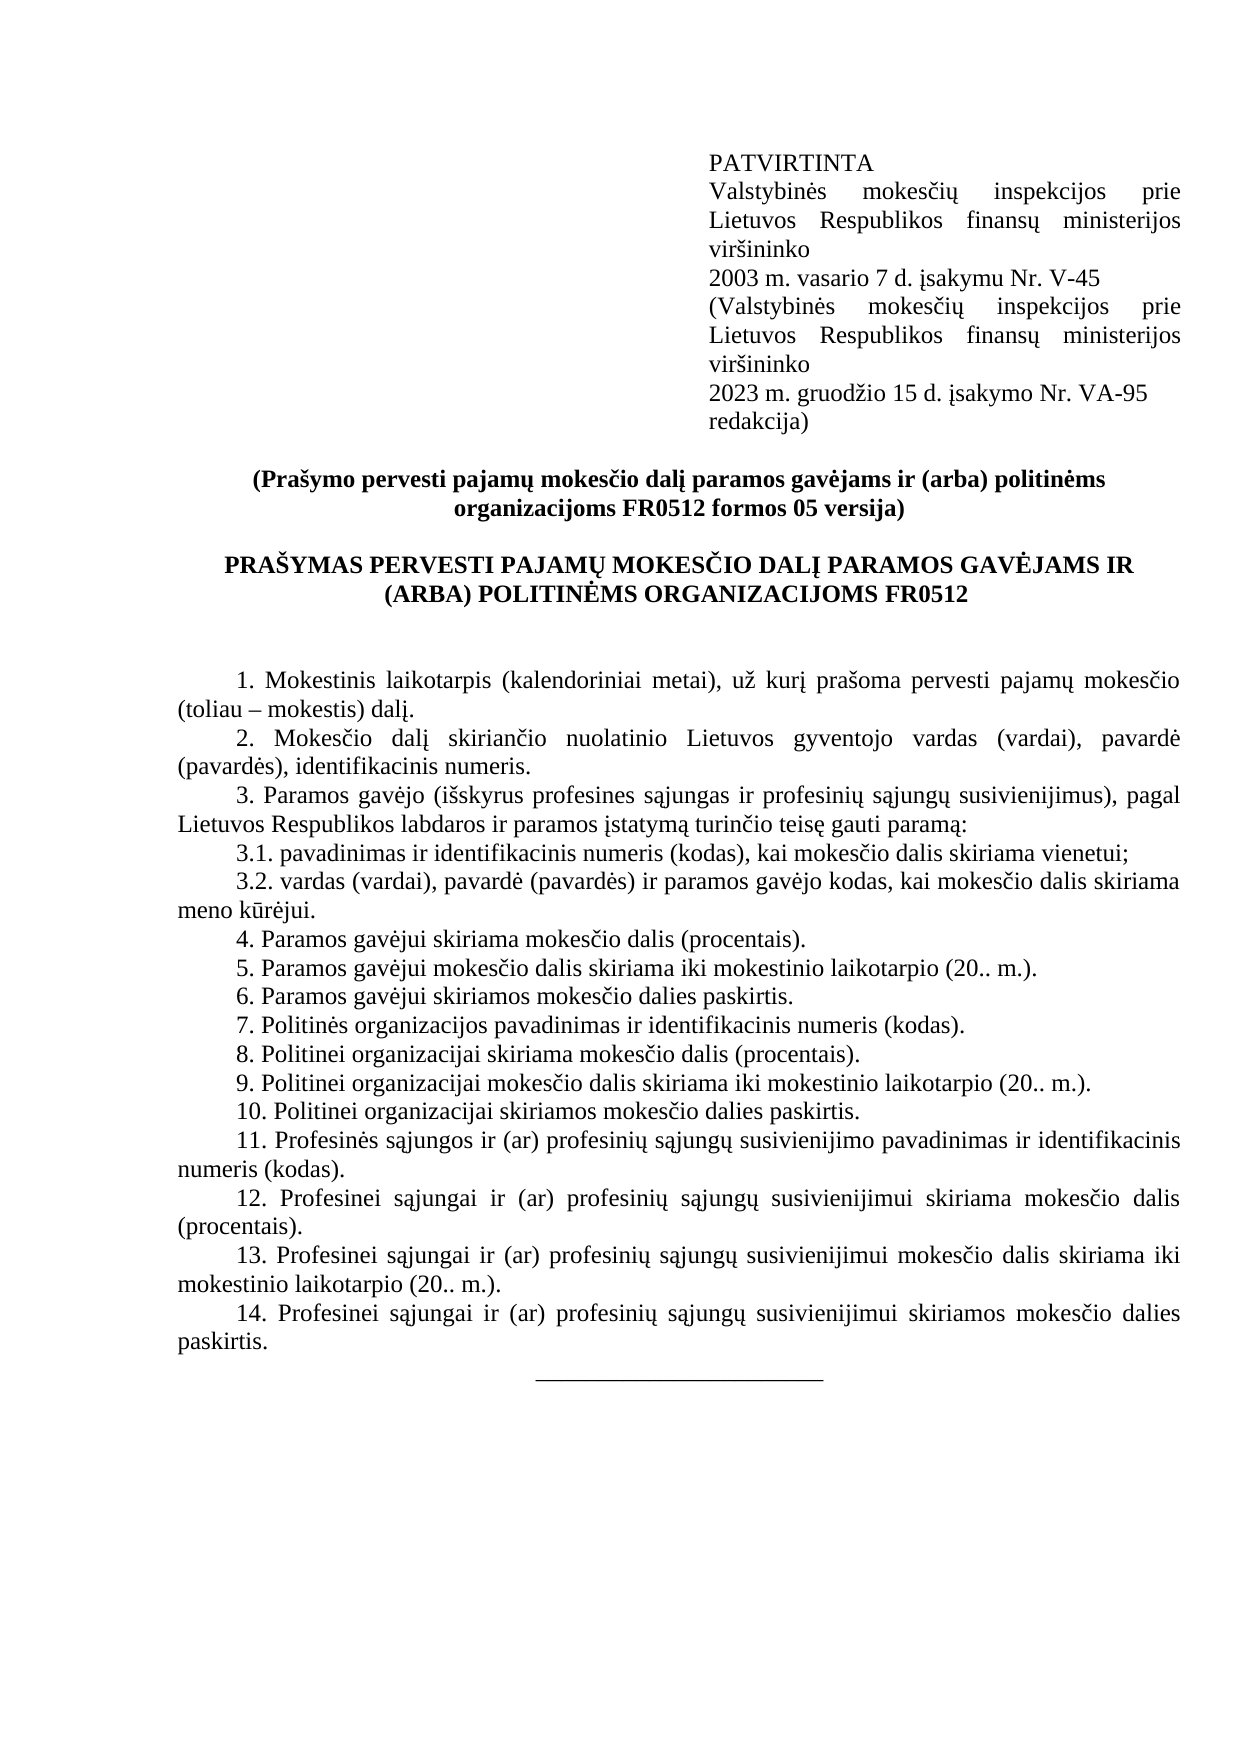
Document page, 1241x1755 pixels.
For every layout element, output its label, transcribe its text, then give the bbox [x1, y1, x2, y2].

text 12. Profesinei sąjungai ir (ar) profesinių sąjungų susivienijimui skiriama mokesčio dalis (procentais). [177, 1183, 1181, 1240]
text redakcija) [709, 406, 1181, 435]
text 10. Politinei organizacijai skiriamos mokesčio dalies paskirtis. [177, 1096, 1181, 1125]
text prašymAS pervesti pajamų mokesčio dalį paramos gavėjams ir (arba) politinėms ORGANIZACIJOMS FR0512 [177, 550, 1181, 608]
text 7. Politinės organizacijos pavadinimas ir identifikacinis numeris (kodas). [177, 1010, 1181, 1039]
text 13. Profesinei sąjungai ir (ar) profesinių sąjungų susivienijimui mokesčio dalis skiriama iki mokestinio laikotarpio (20.. m.). [177, 1240, 1181, 1298]
text 1. Mokestinis laikotarpis (kalendoriniai metai), už kurį prašoma pervesti pajamų mokesčio (toliau – mokestis) dalį. [177, 665, 1181, 723]
text 8. Politinei organizacijai skiriama mokesčio dalis (procentais). [177, 1039, 1181, 1068]
text 14. Profesinei sąjungai ir (ar) profesinių sąjungų susivienijimui skiriamos mokesčio dalies paskirtis. [177, 1298, 1181, 1355]
text Valstybinės mokesčių inspekcijos prie Lietuvos Respublikos finansų ministerijos viršininko [709, 176, 1181, 263]
text 3.1. pavadinimas ir identifikacinis numeris (kodas), kai mokesčio dalis skiriama vienetui; [177, 838, 1181, 866]
text 4. Paramos gavėjui skiriama mokesčio dalis (procentais). [177, 924, 1181, 953]
text 5. Paramos gavėjui mokesčio dalis skiriama iki mokestinio laikotarpio (20.. m.). [177, 953, 1181, 981]
text 9. Politinei organizacijai mokesčio dalis skiriama iki mokestinio laikotarpio (20.. m.). [177, 1068, 1181, 1096]
text 11. Profesinės sąjungos ir (ar) profesinių sąjungų susivienijimo pavadinimas ir identifikacinis numeris (kodas). [177, 1125, 1181, 1183]
text 3.2. vardas (vardai), pavardė (pavardės) ir paramos gavėjo kodas, kai mokesčio dalis skiriama meno kūrėjui. [177, 866, 1181, 924]
text 2003 m. vasario 7 d. įsakymu Nr. V-45 [709, 263, 1181, 291]
text (Prašymo pervesti pajamų mokesčio dalį paramos gavėjams ir (arba) politinėms organizacijoms FR0512 formos 05 versija) [177, 464, 1181, 521]
text 3. Paramos gavėjo (išskyrus profesines sąjungas ir profesinių sąjungų susivienijimus), pagal Lietuvos Respublikos labdaros ir paramos įstatymą turinčio teisę gauti paramą: [177, 780, 1181, 838]
text 6. Paramos gavėjui skiriamos mokesčio dalies paskirtis. [177, 981, 1181, 1010]
text 2023 m. gruodžio 15 d. įsakymo Nr. VA-95 [709, 378, 1181, 406]
text 2. Mokesčio dalį skiriančio nuolatinio Lietuvos gyventojo vardas (vardai), pavardė (pavardės), identifikacinis numeris. [177, 723, 1181, 780]
text PATVIRTINTA [709, 148, 1181, 176]
text (Valstybinės mokesčių inspekcijos prie Lietuvos Respublikos finansų ministerijos viršininko [709, 291, 1181, 378]
text _______________________ [177, 1355, 1181, 1384]
